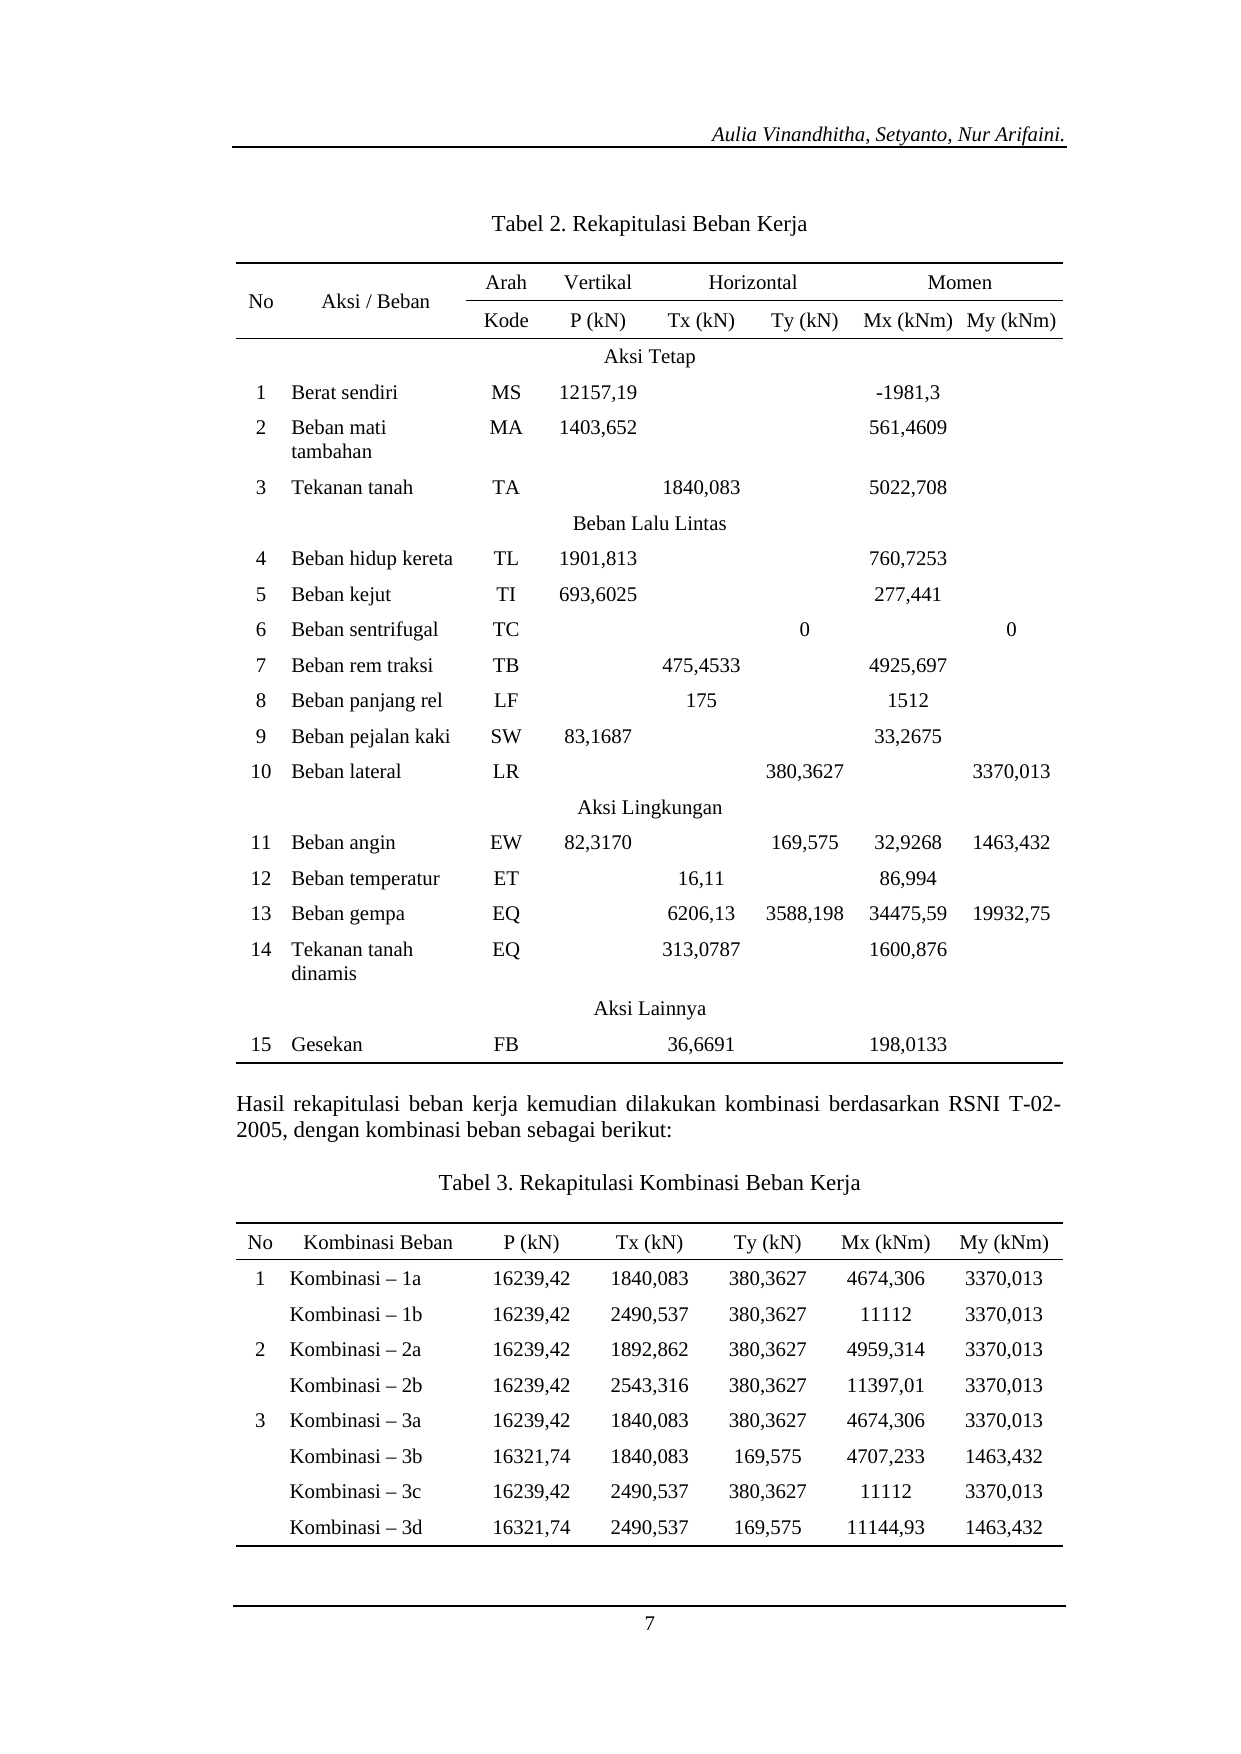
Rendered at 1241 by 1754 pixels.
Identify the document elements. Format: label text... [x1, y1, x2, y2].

table_cell 3370,013 [945, 1403, 1063, 1438]
table_header Tx (kN) [590, 1224, 708, 1259]
table_cell 82,3170 [546, 824, 649, 860]
table_cell 13 [236, 895, 285, 931]
table_cell TB [466, 647, 546, 682]
table_cell [236, 1474, 284, 1509]
table_cell 10 [236, 753, 285, 789]
table_cell [753, 860, 856, 895]
table_cell 9 [236, 718, 285, 753]
table_cell 3 [236, 469, 285, 505]
table_cell 2 [236, 410, 285, 469]
table_cell 16239,42 [472, 1474, 590, 1509]
table_cell 4674,306 [827, 1260, 945, 1296]
table_cell 0 [753, 611, 856, 647]
table_cell [753, 576, 856, 611]
table_cell My (kNm) [960, 301, 1063, 337]
table_cell Beban angin [285, 824, 466, 860]
table_cell 3370,013 [945, 1260, 1063, 1296]
table_cell 380,3627 [709, 1403, 827, 1438]
table_cell 4 [236, 540, 285, 576]
table_cell 760,7253 [856, 540, 959, 576]
table_cell EQ [466, 895, 546, 931]
table_cell 2490,537 [590, 1296, 708, 1331]
table_cell Beban mati tambahan [285, 410, 466, 469]
table_cell Beban sentrifugal [285, 611, 466, 647]
table_cell Mx (kNm) [856, 301, 959, 337]
table_cell [650, 611, 753, 647]
table_cell 34475,59 [856, 895, 959, 931]
table_cell 1840,083 [590, 1403, 708, 1438]
table_cell 1 [236, 374, 285, 409]
table_cell 1463,432 [960, 824, 1063, 860]
table_cell 5022,708 [856, 469, 959, 505]
table_cell EW [466, 824, 546, 860]
table_cell 4959,314 [827, 1331, 945, 1367]
table_header Mx (kNm) [827, 1224, 945, 1259]
table_cell MA [466, 410, 546, 469]
table_cell 16239,42 [472, 1367, 590, 1402]
table_cell [960, 682, 1063, 718]
table_cell 380,3627 [753, 753, 856, 789]
table_cell Beban gempa [285, 895, 466, 931]
table_cell 8 [236, 682, 285, 718]
table_header Momen [856, 264, 1063, 300]
table_cell [960, 860, 1063, 895]
table_cell Kombinasi – 2b [284, 1367, 472, 1402]
table_cell 2 [236, 1331, 284, 1367]
table_cell 4674,306 [827, 1403, 945, 1438]
table_cell Beban rem traksi [285, 647, 466, 682]
table_cell 5 [236, 576, 285, 611]
table_cell 169,575 [709, 1438, 827, 1473]
list Hasil rekapitulasi beban kerja kemudian dilakukan kombinasi berdasarkan RSNI T-02-2005, dengan kombinasi beban sebagai berikut: [236, 1090, 1063, 1143]
table_cell [960, 647, 1063, 682]
table_cell 693,6025 [546, 576, 649, 611]
table_cell 6 [236, 611, 285, 647]
table_cell 11 [236, 824, 285, 860]
table_cell 36,6691 [650, 1026, 753, 1062]
table_cell 11397,01 [827, 1367, 945, 1402]
table_cell 14 [236, 931, 285, 991]
table_cell 3370,013 [945, 1296, 1063, 1331]
table_cell Aksi Tetap [236, 339, 1063, 374]
table_cell 1840,083 [590, 1260, 708, 1296]
table_cell 11144,93 [827, 1509, 945, 1544]
table_cell Beban pejalan kaki [285, 718, 466, 753]
table_cell Beban temperatur [285, 860, 466, 895]
table_cell [753, 469, 856, 505]
table_cell [546, 895, 649, 931]
table_header My (kNm) [945, 1224, 1063, 1259]
table_cell 4925,697 [856, 647, 959, 682]
table_cell 32,9268 [856, 824, 959, 860]
table_cell [650, 576, 753, 611]
table_cell Kode [466, 301, 546, 337]
table_cell [753, 931, 856, 991]
table_cell [753, 718, 856, 753]
table_cell 380,3627 [709, 1367, 827, 1402]
table_cell 16239,42 [472, 1260, 590, 1296]
table_header Aksi / Beban [285, 264, 466, 337]
table_cell 561,4609 [856, 410, 959, 469]
table_cell [960, 1026, 1063, 1062]
table_cell ET [466, 860, 546, 895]
table_cell 3370,013 [945, 1474, 1063, 1509]
table_cell MS [466, 374, 546, 409]
table_cell SW [466, 718, 546, 753]
table_cell 11112 [827, 1296, 945, 1331]
table_cell 16,11 [650, 860, 753, 895]
table_cell [753, 1026, 856, 1062]
table_cell Ty (kN) [753, 301, 856, 337]
table_cell Gesekan [285, 1026, 466, 1062]
table_cell -1981,3 [856, 374, 959, 409]
table_cell 169,575 [709, 1509, 827, 1544]
table_cell Beban Lalu Lintas [236, 505, 1063, 540]
table_cell Kombinasi – 2a [284, 1331, 472, 1367]
table_cell [650, 374, 753, 409]
table_cell [960, 931, 1063, 991]
table_cell TI [466, 576, 546, 611]
table_cell 175 [650, 682, 753, 718]
table_cell 1 [236, 1260, 284, 1296]
table_cell LR [466, 753, 546, 789]
table_cell 2490,537 [590, 1474, 708, 1509]
table_cell [236, 1296, 284, 1331]
table_cell 1840,083 [650, 469, 753, 505]
table_cell Tekanan tanah dinamis [285, 931, 466, 991]
table_cell 16239,42 [472, 1296, 590, 1331]
table_cell 3370,013 [960, 753, 1063, 789]
table_cell Kombinasi – 3c [284, 1474, 472, 1509]
table_cell 198,0133 [856, 1026, 959, 1062]
table_cell Kombinasi – 1a [284, 1260, 472, 1296]
table_cell Kombinasi – 3d [284, 1509, 472, 1544]
table_cell 15 [236, 1026, 285, 1062]
table_cell 2543,316 [590, 1367, 708, 1402]
table_cell [236, 1438, 284, 1473]
table_cell 380,3627 [709, 1260, 827, 1296]
table_cell 4707,233 [827, 1438, 945, 1473]
table_cell 16239,42 [472, 1403, 590, 1438]
table_cell 1463,432 [945, 1438, 1063, 1473]
table_cell [753, 410, 856, 469]
table_header P (kN) [472, 1224, 590, 1259]
table_cell 1892,862 [590, 1331, 708, 1367]
table_header No [236, 1224, 284, 1259]
table_cell 475,4533 [650, 647, 753, 682]
list Tabel 3. Rekapitulasi Kombinasi Beban Kerja [236, 1169, 1063, 1195]
table_cell [856, 753, 959, 789]
table_cell 16321,74 [472, 1438, 590, 1473]
table_cell Beban hidup kereta [285, 540, 466, 576]
table_cell TA [466, 469, 546, 505]
table_cell 12 [236, 860, 285, 895]
table_cell 11112 [827, 1474, 945, 1509]
table_cell [546, 611, 649, 647]
table_header No [236, 264, 285, 337]
table_cell TL [466, 540, 546, 576]
table_header Arah [466, 264, 546, 300]
table_cell 1600,876 [856, 931, 959, 991]
table_cell 1512 [856, 682, 959, 718]
table_cell [650, 410, 753, 469]
table_cell 380,3627 [709, 1331, 827, 1367]
table_cell Tx (kN) [650, 301, 753, 337]
table_cell [960, 410, 1063, 469]
table_cell Aksi Lainnya [236, 991, 1063, 1026]
table_cell Beban lateral [285, 753, 466, 789]
table_cell [546, 1026, 649, 1062]
table_cell 3588,198 [753, 895, 856, 931]
table_cell Beban kejut [285, 576, 466, 611]
table_cell Beban panjang rel [285, 682, 466, 718]
table_cell 1901,813 [546, 540, 649, 576]
table_cell [546, 647, 649, 682]
table_cell Tekanan tanah [285, 469, 466, 505]
table_cell [753, 374, 856, 409]
table_cell 380,3627 [709, 1474, 827, 1509]
table_cell 6206,13 [650, 895, 753, 931]
table_cell TC [466, 611, 546, 647]
table_cell 33,2675 [856, 718, 959, 753]
table_cell 83,1687 [546, 718, 649, 753]
table_cell [546, 753, 649, 789]
table_cell 0 [960, 611, 1063, 647]
table_cell EQ [466, 931, 546, 991]
table_cell P (kN) [546, 301, 649, 337]
table_cell [650, 718, 753, 753]
table_cell Kombinasi – 1b [284, 1296, 472, 1331]
table_cell [753, 682, 856, 718]
table_cell 19932,75 [960, 895, 1063, 931]
table_cell [650, 540, 753, 576]
table_cell Berat sendiri [285, 374, 466, 409]
table_cell [960, 469, 1063, 505]
table_cell Aksi Lingkungan [236, 789, 1063, 824]
table_cell [650, 753, 753, 789]
table_cell 313,0787 [650, 931, 753, 991]
table_cell [546, 860, 649, 895]
table_cell [960, 374, 1063, 409]
table_cell LF [466, 682, 546, 718]
table_cell [236, 1367, 284, 1402]
table_cell Kombinasi – 3b [284, 1438, 472, 1473]
table_cell [236, 1509, 284, 1544]
table_cell [546, 931, 649, 991]
table_cell 86,994 [856, 860, 959, 895]
list Tabel 2. Rekapitulasi Beban Kerja [236, 209, 1063, 236]
table_cell [650, 824, 753, 860]
table_cell 1463,432 [945, 1509, 1063, 1544]
table_cell [960, 540, 1063, 576]
table_cell [753, 540, 856, 576]
table_cell 16239,42 [472, 1331, 590, 1367]
table_cell 3370,013 [945, 1331, 1063, 1367]
table_cell 7 [236, 647, 285, 682]
table_cell 277,441 [856, 576, 959, 611]
table_cell 3370,013 [945, 1367, 1063, 1402]
table_cell 3 [236, 1403, 284, 1438]
table_cell FB [466, 1026, 546, 1062]
table_cell Kombinasi – 3a [284, 1403, 472, 1438]
table_cell 16321,74 [472, 1509, 590, 1544]
table_cell 1403,652 [546, 410, 649, 469]
table_cell [960, 576, 1063, 611]
table_cell [753, 647, 856, 682]
table_cell [960, 718, 1063, 753]
table_cell 12157,19 [546, 374, 649, 409]
table_cell 380,3627 [709, 1296, 827, 1331]
table_header Horizontal [650, 264, 856, 300]
table_header Ty (kN) [709, 1224, 827, 1259]
table_cell 1840,083 [590, 1438, 708, 1473]
table_cell [856, 611, 959, 647]
table_cell [546, 469, 649, 505]
table_header Kombinasi Beban [284, 1224, 472, 1259]
table_cell 2490,537 [590, 1509, 708, 1544]
table_cell [546, 682, 649, 718]
table_header Vertikal [546, 264, 649, 300]
table_cell 169,575 [753, 824, 856, 860]
